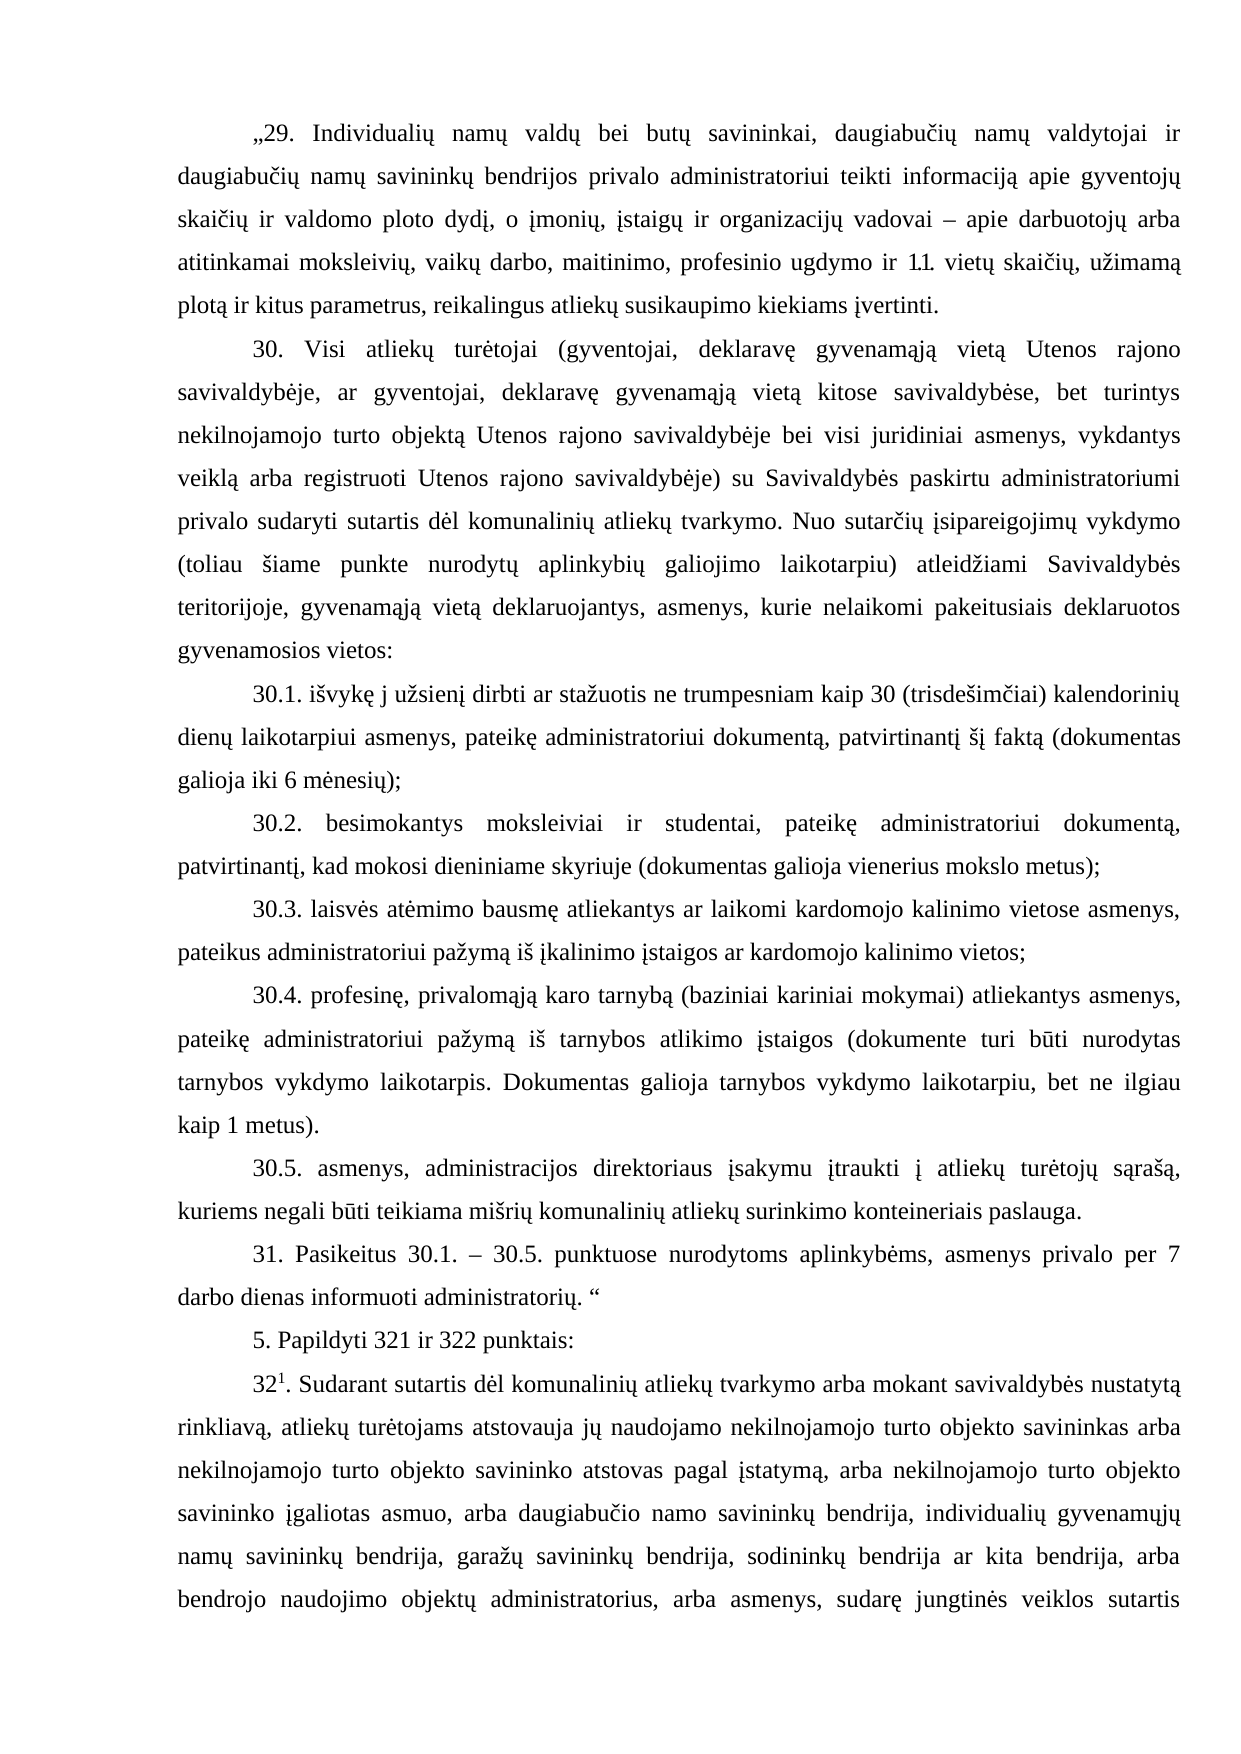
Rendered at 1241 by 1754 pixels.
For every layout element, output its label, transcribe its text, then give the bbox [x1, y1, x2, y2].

text 30.2. besimokantys moksleiviai ir studentai, pateikę administratoriui dokumentą, patvirtinantį, kad mokosi dieniniame skyriuje (dokumentas galioja vienerius mokslo metus); [177, 808, 1181, 880]
text 30.1. išvykę j užsienį dirbti ar stažuotis ne trumpesniam kaip 30 (trisdešimčiai) kalendorinių dienų laikotarpiui asmenys, pateikę administratoriui dokumentą, patvirtinantį šį faktą (dokumentas galioja iki 6 mėnesių); [177, 679, 1181, 794]
text „29. Individualių namų valdų bei butų savininkai, daugiabučių namų valdytojai ir daugiabučių namų savininkų bendrijos privalo administratoriui teikti informaciją apie gyventojų skaičių ir valdomo ploto dydį, o įmonių, įstaigų ir organizacijų vadovai – apie darbuotojų arba atitinkamai moksleivių, vaikų darbo, maitinimo, profesinio ugdymo ir 1.1. vietų skaičių, užimamą plotą ir kitus parametrus, reikalingus atliekų susikaupimo kiekiams įvertinti. [177, 118, 1181, 319]
text 30.4. profesinę, privalomąją karo tarnybą (baziniai kariniai mokymai) atliekantys asmenys, pateikę administratoriui pažymą iš tarnybos atlikimo įstaigos (dokumente turi būti nurodytas tarnybos vykdymo laikotarpis. Dokumentas galioja tarnybos vykdymo laikotarpiu, bet ne ilgiau kaip 1 metus). [177, 981, 1181, 1139]
text 30.3. laisvės atėmimo bausmę atliekantys ar laikomi kardomojo kalinimo vietose asmenys, pateikus administratoriui pažymą iš įkalinimo įstaigos ar kardomojo kalinimo vietos; [177, 894, 1181, 966]
text 5. Papildyti 321 ir 322 punktais: [177, 1326, 1181, 1354]
text 30.5. asmenys, administracijos direktoriaus įsakymu įtraukti į atliekų turėtojų sąrašą, kuriems negali būti teikiama mišrių komunalinių atliekų surinkimo konteineriais paslauga. [177, 1153, 1181, 1225]
text 321. Sudarant sutartis dėl komunalinių atliekų tvarkymo arba mokant savivaldybės nustatytą rinkliavą, atliekų turėtojams atstovauja jų naudojamo nekilnojamojo turto objekto savininkas arba nekilnojamojo turto objekto savininko atstovas pagal įstatymą, arba nekilnojamojo turto objekto savininko įgaliotas asmuo, arba daugiabučio namo savininkų bendrija, individualių gyvenamųjų namų savininkų bendrija, garažų savininkų bendrija, sodininkų bendrija ar kita bendrija, arba bendrojo naudojimo objektų administratorius, arba asmenys, sudarę jungtinės veiklos sutartis [177, 1369, 1181, 1613]
text 31. Pasikeitus 30.1. – 30.5. punktuose nurodytoms aplinkybėms, asmenys privalo per 7 darbo dienas informuoti administratorių. “ [177, 1239, 1181, 1311]
text 30. Visi atliekų turėtojai (gyventojai, deklaravę gyvenamąją vietą Utenos rajono savivaldybėje, ar gyventojai, deklaravę gyvenamąją vietą kitose savivaldybėse, bet turintys nekilnojamojo turto objektą Utenos rajono savivaldybėje bei visi juridiniai asmenys, vykdantys veiklą arba registruoti Utenos rajono savivaldybėje) su Savivaldybės paskirtu administratoriumi privalo sudaryti sutartis dėl komunalinių atliekų tvarkymo. Nuo sutarčių įsipareigojimų vykdymo (toliau šiame punkte nurodytų aplinkybių galiojimo laikotarpiu) atleidžiami Savivaldybės teritorijoje, gyvenamąją vietą deklaruojantys, asmenys, kurie nelaikomi pakeitusiais deklaruotos gyvenamosios vietos: [177, 334, 1181, 664]
